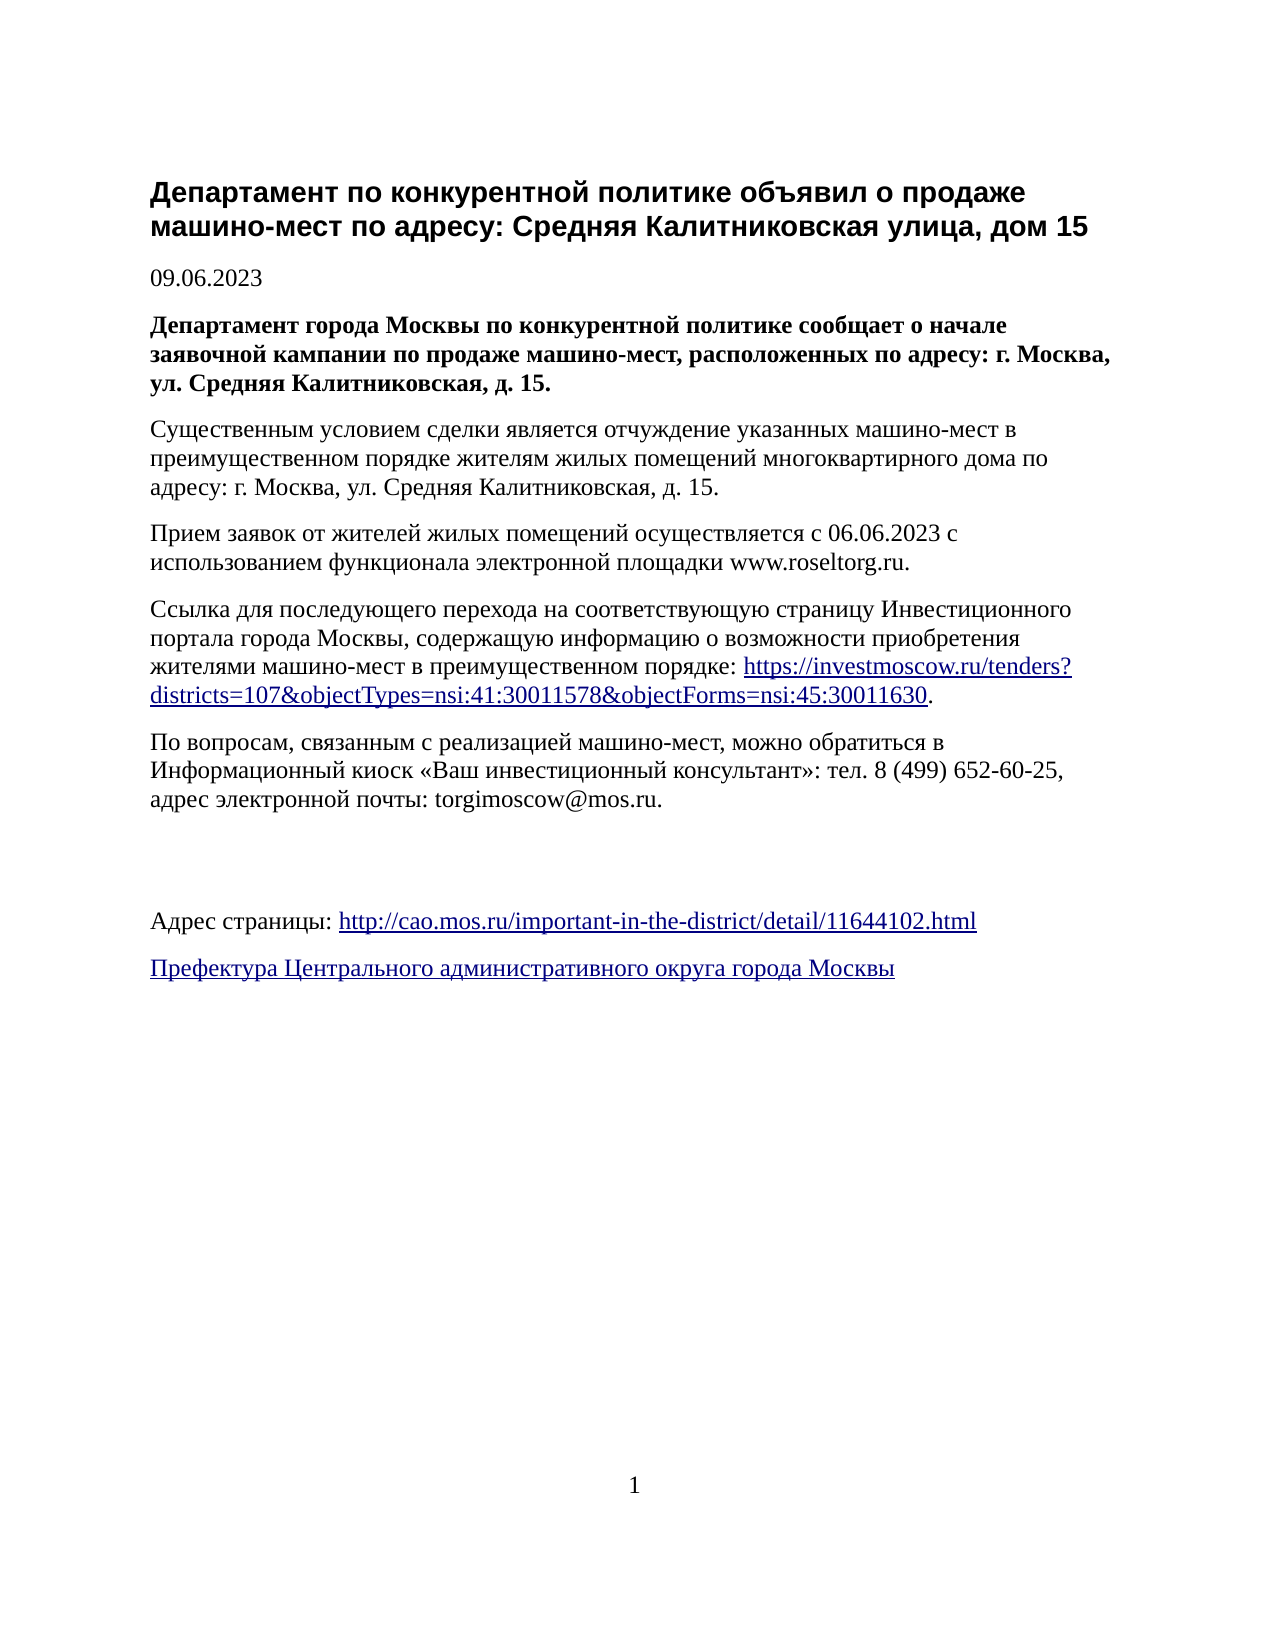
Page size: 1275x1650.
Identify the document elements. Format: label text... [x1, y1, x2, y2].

text Ссылка для последующего перехода на соответствующую страницу Инвестиционного портала города Москвы, содержащую информацию о возможности приобретения жителями машино-мест в преимущественном порядке: https://investmoscow.ru/tenders?districts=107&objectTypes=nsi:41:30011578&objectForms=nsi:45:30011630. [150, 594, 1125, 709]
subtitle Департамент по конкурентной политике объявил о продаже машино-мест по адресу: Средняя Калитниковская улица, дом 15 [150, 175, 1125, 242]
text Прием заявок от жителей жилых помещений осуществляется с 06.06.2023 с использованием функционала электронной площадки www.roseltorg.ru. [150, 518, 1125, 576]
text Существенным условием сделки является отчуждение указанных машино-мест в преимущественном порядке жителям жилых помещений многоквартирного дома по адресу: г. Москва, ул. Средняя Калитниковская, д. 15. [150, 414, 1125, 501]
text Адрес страницы: http://cao.mos.ru/important-in-the-district/detail/11644102.html [150, 906, 1125, 935]
text Департамент города Москвы по конкурентной политике сообщает о начале заявочной кампании по продаже машино-мест, расположенных по адресу: г. Москва, ул. Средняя Калитниковская, д. 15. [150, 310, 1125, 396]
text Префектура Центрального административного округа города Москвы [150, 953, 1125, 982]
text По вопросам, связанным с реализацией машино-мест, можно обратиться в Информационный киоск «Ваш инвестиционный консультант»: тел. 8 (499) 652-60-25, адрес электронной почты: torgimoscow@mos.ru. [150, 727, 1125, 813]
text 09.06.2023 [150, 263, 1125, 292]
